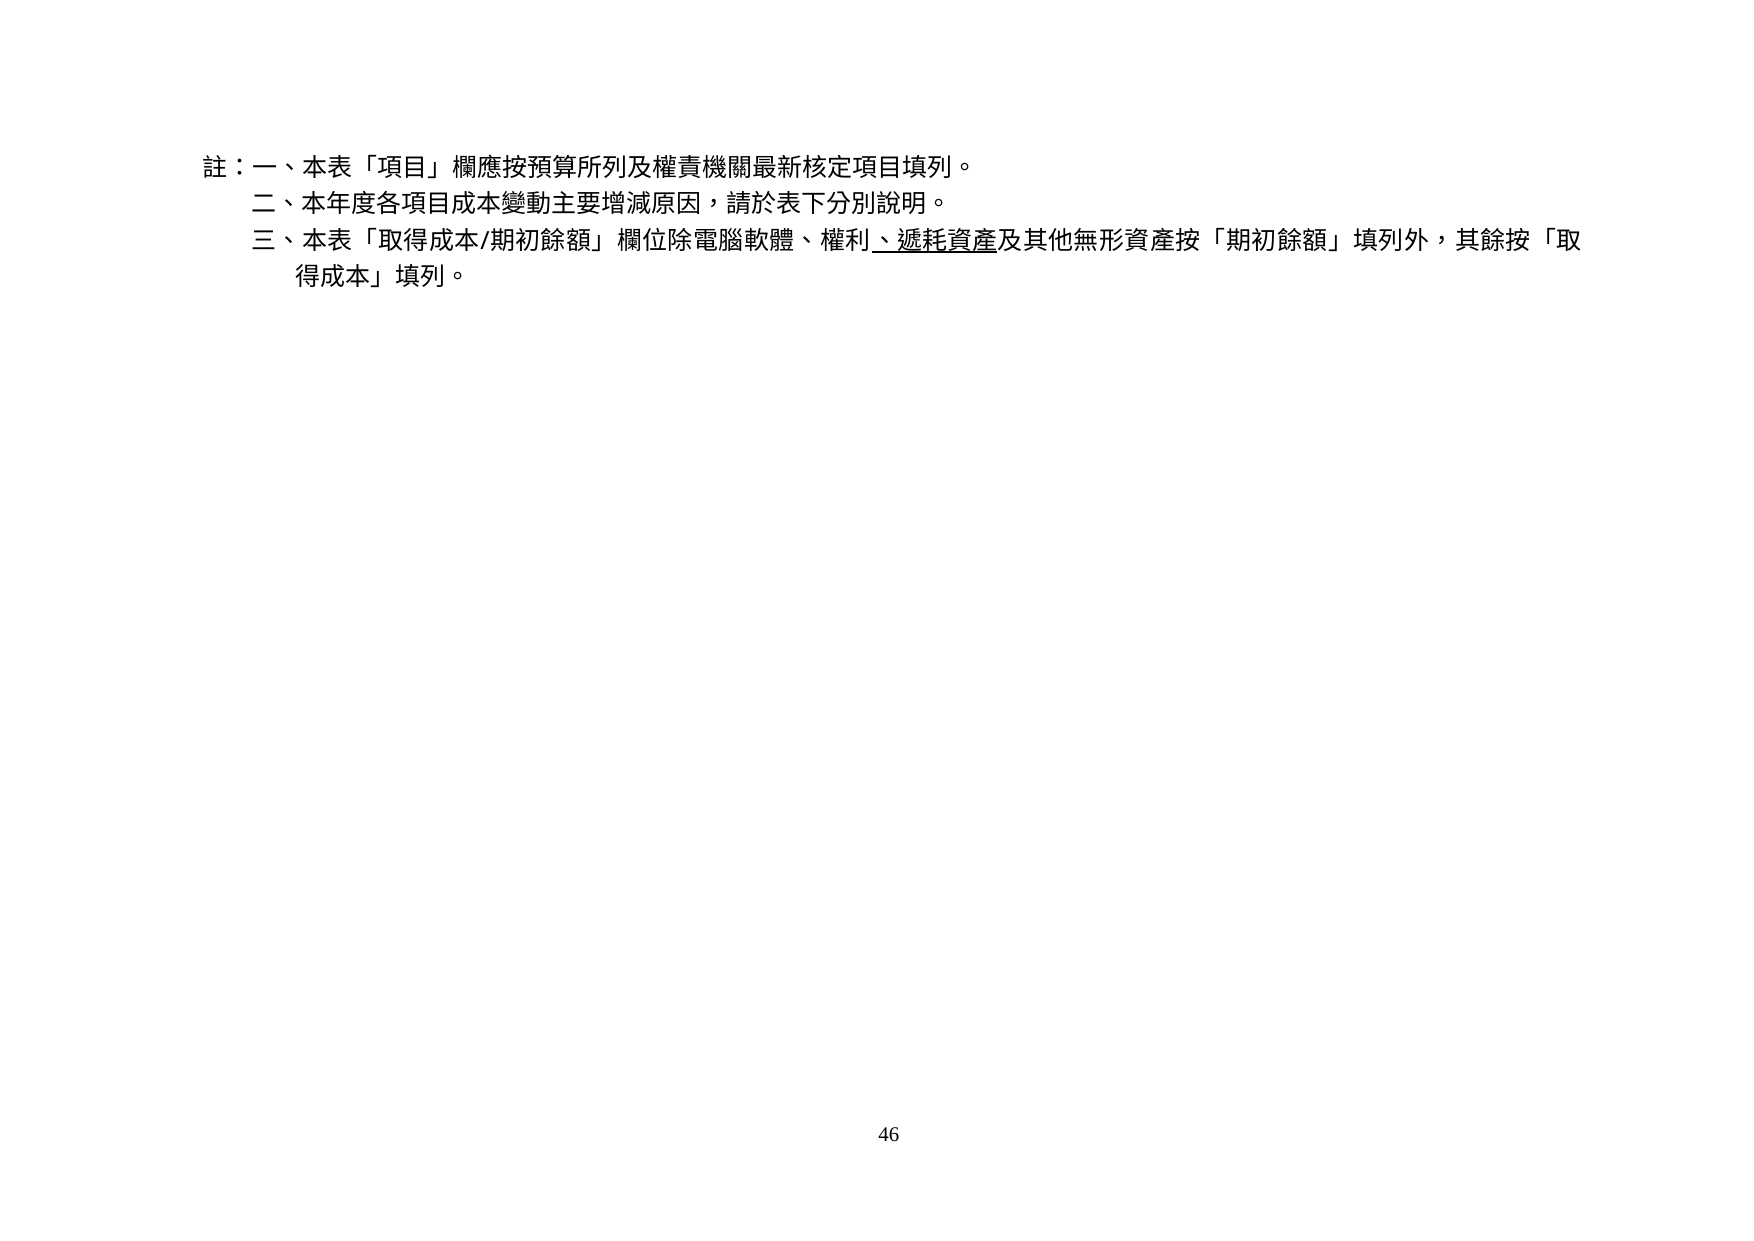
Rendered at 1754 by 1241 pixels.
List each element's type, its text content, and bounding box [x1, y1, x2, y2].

text 註：一、本表「項目」欄應按預算所列及權責機關最新核定項目填列。 [202, 148, 1580, 184]
text 二、本年度各項目成本變動主要增減原因，請於表下分別說明。 [177, 184, 1583, 220]
text 三、本表「取得成本/期初餘額」欄位除電腦軟體、權利、遞耗資產及其他無形資產按「期初餘額」填列外，其餘按「取得成本」填列。 [251, 220, 1583, 293]
